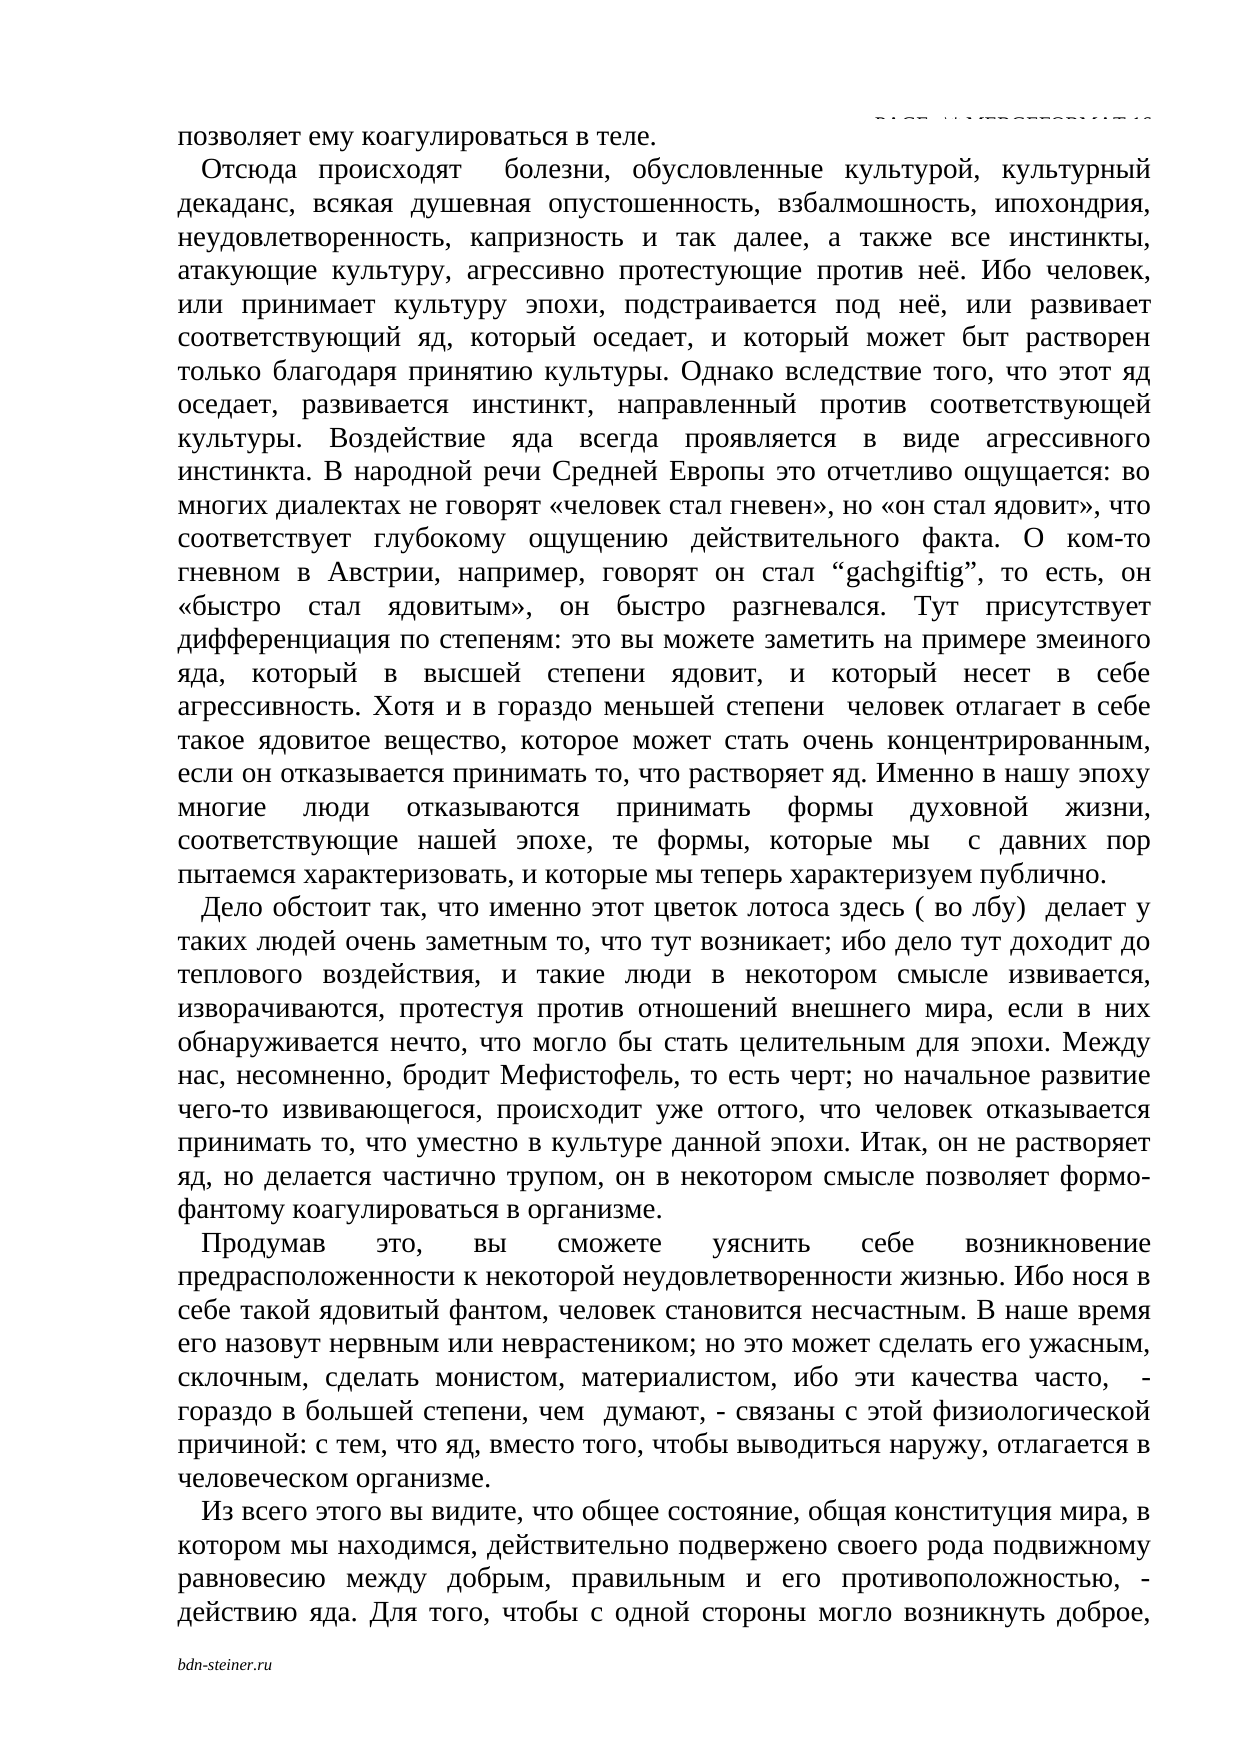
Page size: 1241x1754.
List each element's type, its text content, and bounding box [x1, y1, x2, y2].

text Его телесность не позволяет себя ослабить, если он принадлежит к той части человечества, которая в первую очередь призвана принимать в себя импульсы пятой послеатлантической эпохи. Не все призваны к этому; но все белые расы призваны сейчас к тому, чтобы принять в себя культуру пятой послеатлантической эпохи. Допустим, человек стал бы противиться этому. Тогда определенный член его телесности, прежде всего, кровь, остались бы без того, что входило бы, если бы он не противится. Этому компоненту его телесности недоставало бы того, что правильным образом внедряло бы соответствующие субстанции и их силы. Однако вследствие этого эти субстанции и живущие внутри них силы, - хотя и не в столь высокой степени, когда человеческое тело становится трупом, а «я» уходит, - становятся в своих жизненных силах больными, деградирующими, и человек в некотором смысле несёт их в себе как яд. Итак, отставание от эволюции означает, что человек пропитывает себя неким формо-фантомом (Form-phantom), который ядовит. Если бы человек принимал то, что соответствует импульсам его культуры, он смог бы посредством этого душевного склада растворить этот формо-фантом, который он несет в себе. Но иначе он позволяет ему коагулироваться в теле. [177, 118, 1152, 152]
text Отсюда происходят болезни, обусловленные культурой, культурный декаданс, всякая душевная опустошенность, взбалмошность, ипохондрия, неудовлетворенность, капризность и так далее, а также все инстинкты, атакующие культуру, агрессивно протестующие против неё. Ибо человек, или принимает культуру эпохи, подстраивается под неё, или развивает соответствующий яд, который оседает, и который может быт растворен только благодаря принятию культуры. Однако вследствие того, что этот яд оседает, развивается инстинкт, направленный против соответствующей культуры. Воздействие яда всегда проявляется в виде агрессивного инстинкта. В народной речи Средней Европы это отчетливо ощущается: во многих диалектах не говорят «человек стал гневен», но «он стал ядовит», что соответствует глубокому ощущению действительного факта. О ком-то гневном в Австрии, например, говорят он стал “gachgiftig”, то есть, он «быстро стал ядовитым», он быстро разгневался. Тут присутствует дифференциация по степеням: это вы можете заметить на примере змеиного яда, который в высшей степени ядовит, и который несет в себе агрессивность. Хотя и в гораздо меньшей степени человек отлагает в себе такое ядовитое вещество, которое может стать очень концентрированным, если он отказывается принимать то, что растворяет яд. Именно в нашу эпоху многие люди отказываются принимать формы духовной жизни, соответствующие нашей эпохе, те формы, которые мы с давних пор пытаемся характеризовать, и которые мы теперь характеризуем публично. [177, 152, 1152, 889]
text Дело обстоит так, что именно этот цветок лотоса здесь ( во лбу) делает у таких людей очень заметным то, что тут возникает; ибо дело тут доходит до теплового воздействия, и такие люди в некотором смысле извивается, изворачиваются, протестуя против отношений внешнего мира, если в них обнаруживается нечто, что могло бы стать целительным для эпохи. Между нас, несомненно, бродит Мефистофель, то есть черт; но начальное развитие чего-то извивающегося, происходит уже оттого, что человек отказывается принимать то, что уместно в культуре данной эпохи. Итак, он не растворяет яд, но делается частично трупом, он в некотором смысле позволяет формо-фантому коагулироваться в организме. [177, 889, 1152, 1225]
text Из всего этого вы видите, что общее состояние, общая конституция мира, в котором мы находимся, действительно подвержено своего рода подвижному равновесию между добрым, правильным и его противоположностью, - действию яда. Для того, чтобы с одной стороны могло возникнуть доброе, правильное, должна быть возможность, чтобы было отклонение от правильного, чтобы возникало ядовитое воздействие. [177, 1493, 1152, 1627]
text Продумав это, вы сможете уяснить себе возникновение предрасположенности к некоторой неудовлетворенности жизнью. Ибо нося в себе такой ядовитый фантом, человек становится несчастным. В наше время его назовут нервным или неврастеником; но это может сделать его ужасным, склочным, сделать монистом, материалистом, ибо эти качества часто, - гораздо в большей степени, чем думают, - связаны с этой физиологической причиной: с тем, что яд, вместо того, чтобы выводиться наружу, отлагается в человеческом организме. [177, 1225, 1152, 1493]
